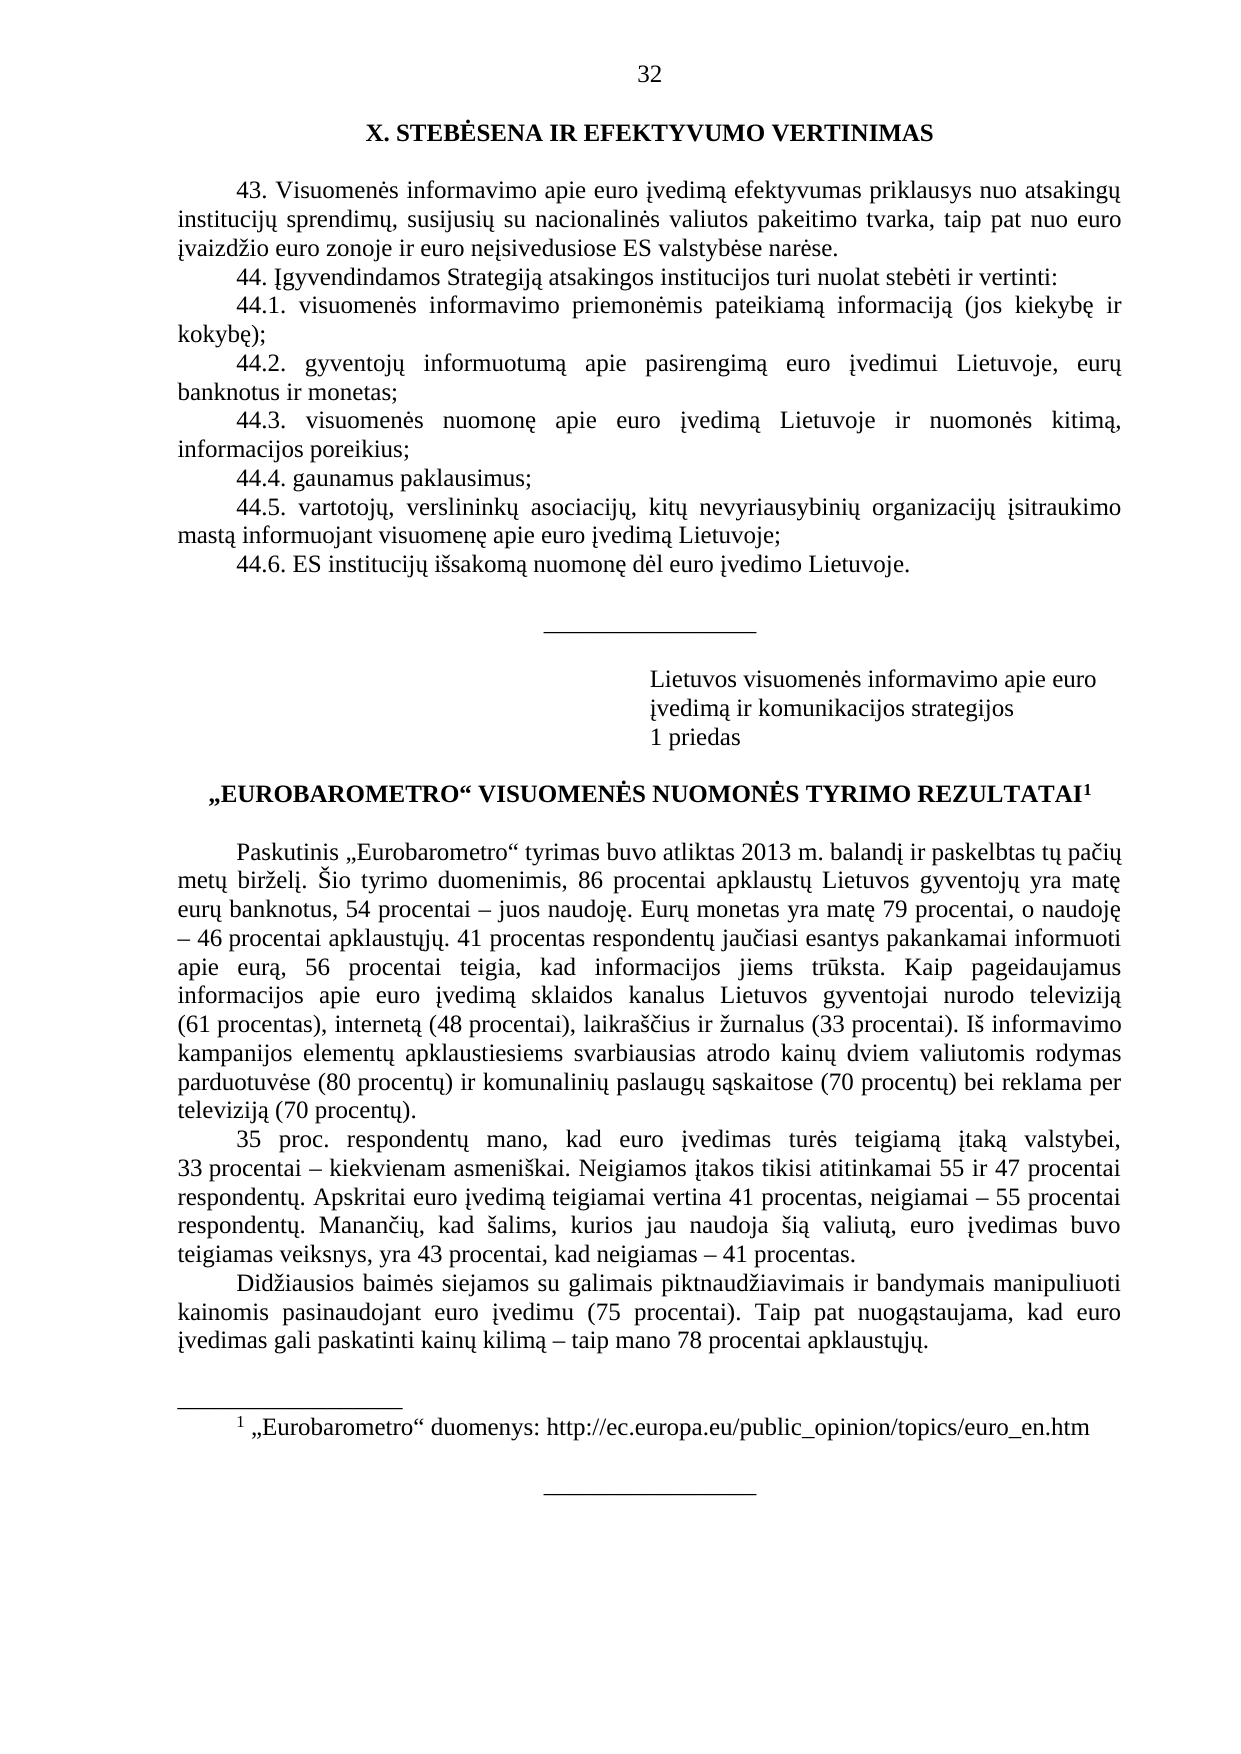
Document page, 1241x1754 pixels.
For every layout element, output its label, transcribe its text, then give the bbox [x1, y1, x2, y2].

text Paskutinis „Eurobarometro“ tyrimas buvo atliktas 2013 m. balandį ir paskelbtas tų pačių metų birželį. Šio tyrimo duomenimis, 86 procentai apklaustų Lietuvos gyventojų yra matę eurų banknotus, 54 procentai – juos naudoję. Eurų monetas yra matę 79 procentai, o naudoję – 46 procentai apklaustųjų. 41 procentas respondentų jaučiasi esantys pakankamai informuoti apie eurą, 56 procentai teigia, kad informacijos jiems trūksta. Kaip pageidaujamus informacijos apie euro įvedimą sklaidos kanalus Lietuvos gyventojai nurodo televiziją (61 procentas), internetą (48 procentai), laikraščius ir žurnalus (33 procentai). Iš informavimo kampanijos elementų apklaustiesiems svarbiausias atrodo kainų dviem valiutomis rodymas parduotuvėse (80 procentų) ir komunalinių paslaugų sąskaitose (70 procentų) bei reklama per televiziją (70 procentų). [177, 837, 1122, 1124]
text X. STEBĖSENA IR EFEKTYVUMO VERTINIMAS [177, 118, 1122, 147]
text Didžiausios baimės siejamos su galimais piktnaudžiavimais ir bandymais manipuliuoti kainomis pasinaudojant euro įvedimu (75 procentai). Taip pat nuogąstaujama, kad euro įvedimas gali paskatinti kainų kilimą – taip mano 78 procentai apklaustųjų. [177, 1268, 1122, 1354]
text 43. Visuomenės informavimo apie euro įvedimą efektyvumas priklausys nuo atsakingų institucijų sprendimų, susijusių su nacionalinės valiutos pakeitimo tvarka, taip pat nuo euro įvaizdžio euro zonoje ir euro neįsivedusiose ES valstybėse narėse. [177, 176, 1122, 262]
text 44.4. gaunamus paklausimus; [177, 463, 1122, 492]
text 44.2. gyventojų informuotumą apie pasirengimą euro įvedimui Lietuvoje, eurų banknotus ir monetas; [177, 348, 1122, 406]
text 35 proc. respondentų mano, kad euro įvedimas turės teigiamą įtaką valstybei, 33 procentai – kiekvienam asmeniškai. Neigiamos įtakos tikisi atitinkamai 55 ir 47 procentai respondentų. Apskritai euro įvedimą teigiamai vertina 41 procentas, neigiamai – 55 procentai respondentų. Manančių, kad šalims, kurios jau naudoja šią valiutą, euro įvedimas buvo teigiamas veiksnys, yra 43 procentai, kad neigiamas – 41 procentas. [177, 1124, 1122, 1268]
text Lietuvos visuomenės informavimo apie euro įvedimą ir komunikacijos strategijos [649, 664, 1122, 722]
text 44.6. ES institucijų išsakomą nuomonę dėl euro įvedimo Lietuvoje. [177, 549, 1122, 578]
text „EUROBAROMETRO“ VISUOMENĖS NUOMONĖS TYRIMO REZULTATAI1 [177, 779, 1122, 808]
text 1 priedas [649, 722, 1122, 751]
text 44.3. visuomenės nuomonę apie euro įvedimą Lietuvoje ir nuomonės kitimą, informacijos poreikius; [177, 406, 1122, 463]
text 1 „Eurobarometro“ duomenys: http://ec.europa.eu/public_opinion/topics/euro_en.htm [177, 1412, 1122, 1441]
text 44. Įgyvendindamos Strategiją atsakingos institucijos turi nuolat stebėti ir vertinti: [177, 262, 1122, 291]
text 44.5. vartotojų, verslininkų asociacijų, kitų nevyriausybinių organizacijų įsitraukimo mastą informuojant visuomenę apie euro įvedimą Lietuvoje; [177, 492, 1122, 549]
text _________________ [177, 607, 1122, 636]
text 44.1. visuomenės informavimo priemonėmis pateikiamą informaciją (jos kiekybę ir kokybę); [177, 291, 1122, 348]
text _________________ [177, 1469, 1122, 1498]
text __________________ [177, 1383, 1122, 1412]
